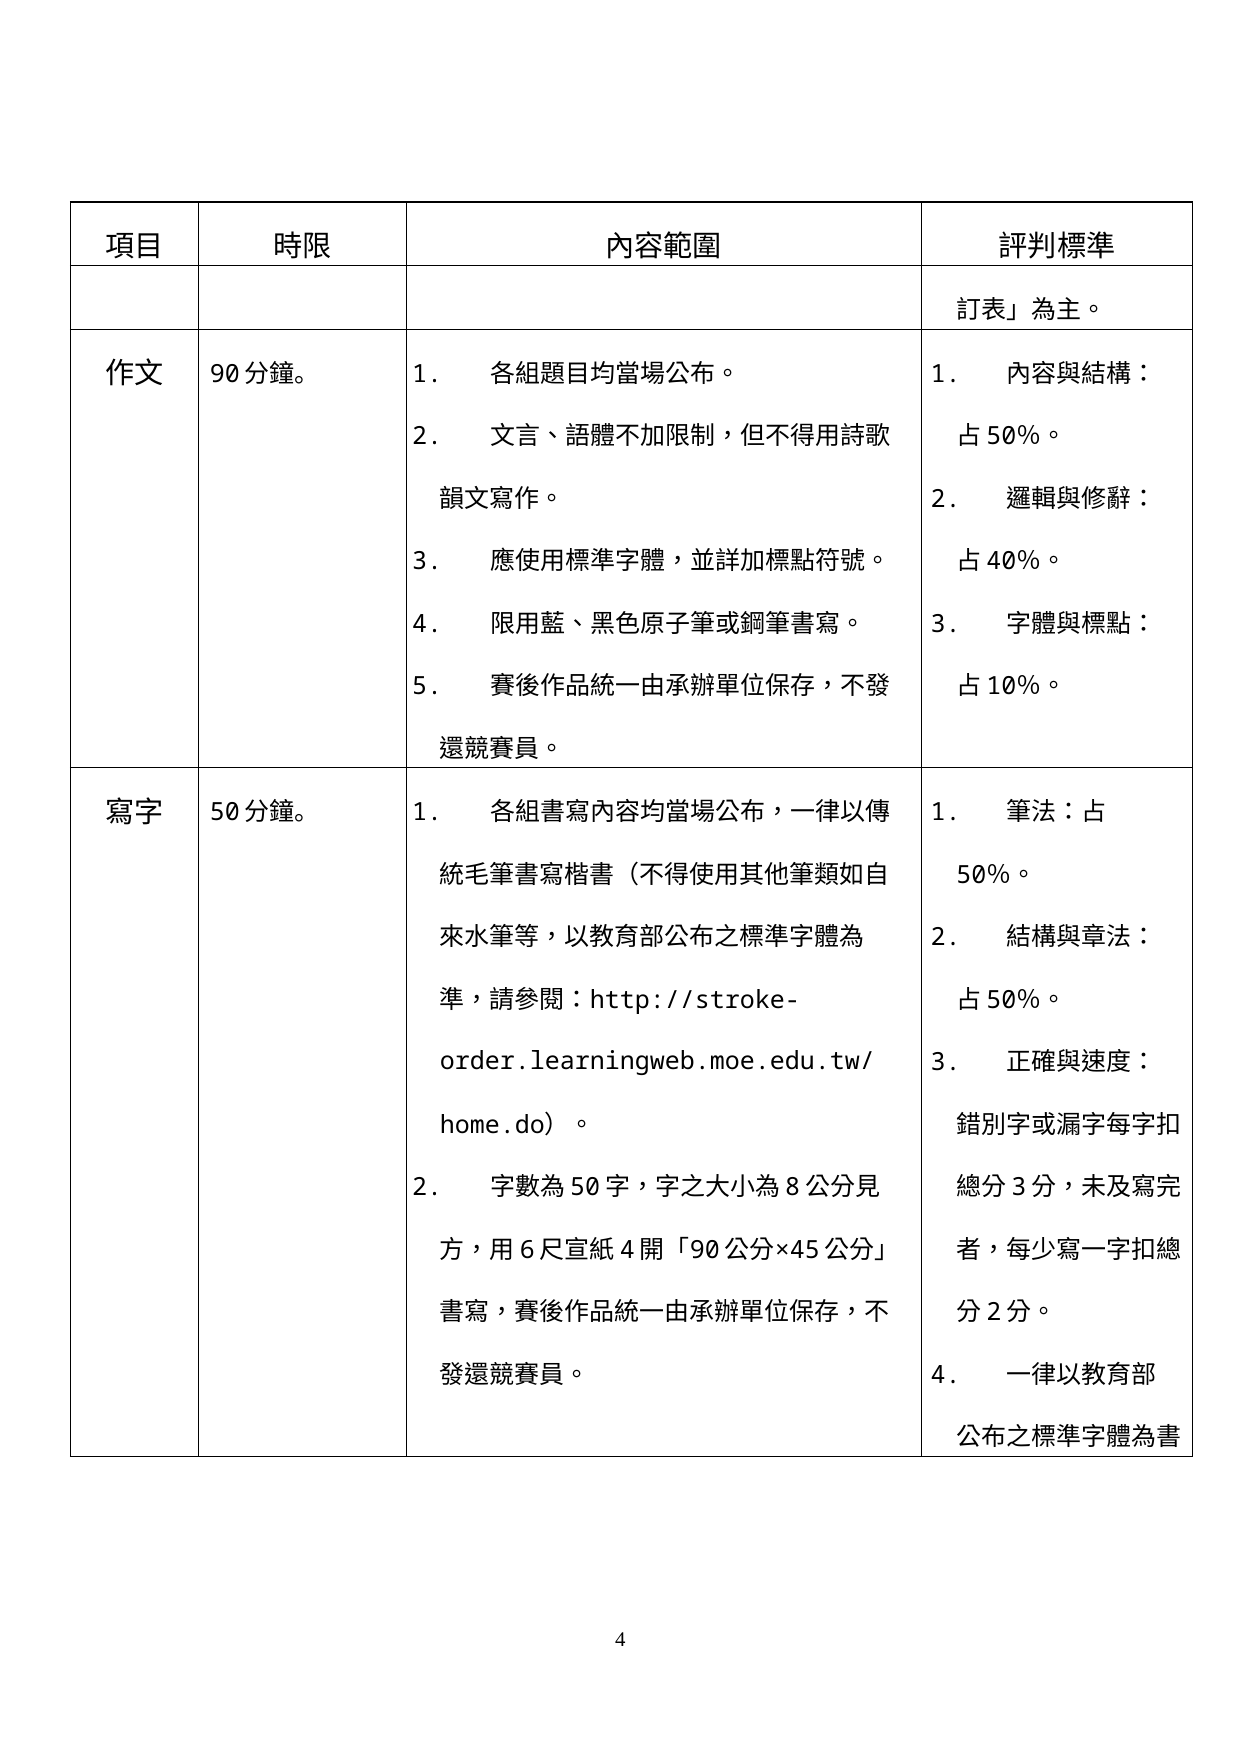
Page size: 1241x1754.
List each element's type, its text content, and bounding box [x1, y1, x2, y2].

table_header 內容範圍 [407, 203, 921, 265]
table_cell 訂表」為主。 [922, 266, 1192, 328]
table_header 時限 [199, 203, 406, 265]
table_cell [199, 266, 406, 328]
table_cell 內容與結構：占50％。 邏輯與修辭：占40％。 字體與標點：占10％。 [922, 330, 1192, 767]
table_header 評判標準 [922, 203, 1192, 265]
table_cell 筆法：占50％。 結構與章法：占50％。 正確與速度：錯別字或漏字每字扣總分3分，未及寫完者，每少寫一字扣總分2分。 一律以教育部公布之標準字體為書 [922, 768, 1192, 1456]
table_cell 寫字 [71, 768, 198, 1456]
table_header 項目 [71, 203, 198, 265]
table_cell [407, 266, 921, 328]
table_cell 各組題目均當場公布。 文言、語體不加限制，但不得用詩歌韻文寫作。 應使用標準字體，並詳加標點符號。 限用藍、黑色原子筆或鋼筆書寫。 賽後作品統一由承辦單位保存，不發還競賽員。 [407, 330, 921, 767]
table_cell 各組書寫內容均當場公布，一律以傳統毛筆書寫楷書（不得使用其他筆類如自來水筆等，以教育部公布之標準字體為準，請參閱：http://stroke-order.learningweb.moe.edu.tw/ home.do）。 字數為50字，字之大小為8公分見方，用6尺宣紙4開「90公分×45公分」書寫，賽後作品統一由承辦單位保存，不發還競賽員。 [407, 768, 921, 1456]
table_cell [71, 266, 198, 328]
table_cell 作文 [71, 330, 198, 767]
table_cell 50分鐘。 [199, 768, 406, 1456]
table_cell 90分鐘。 [199, 330, 406, 767]
